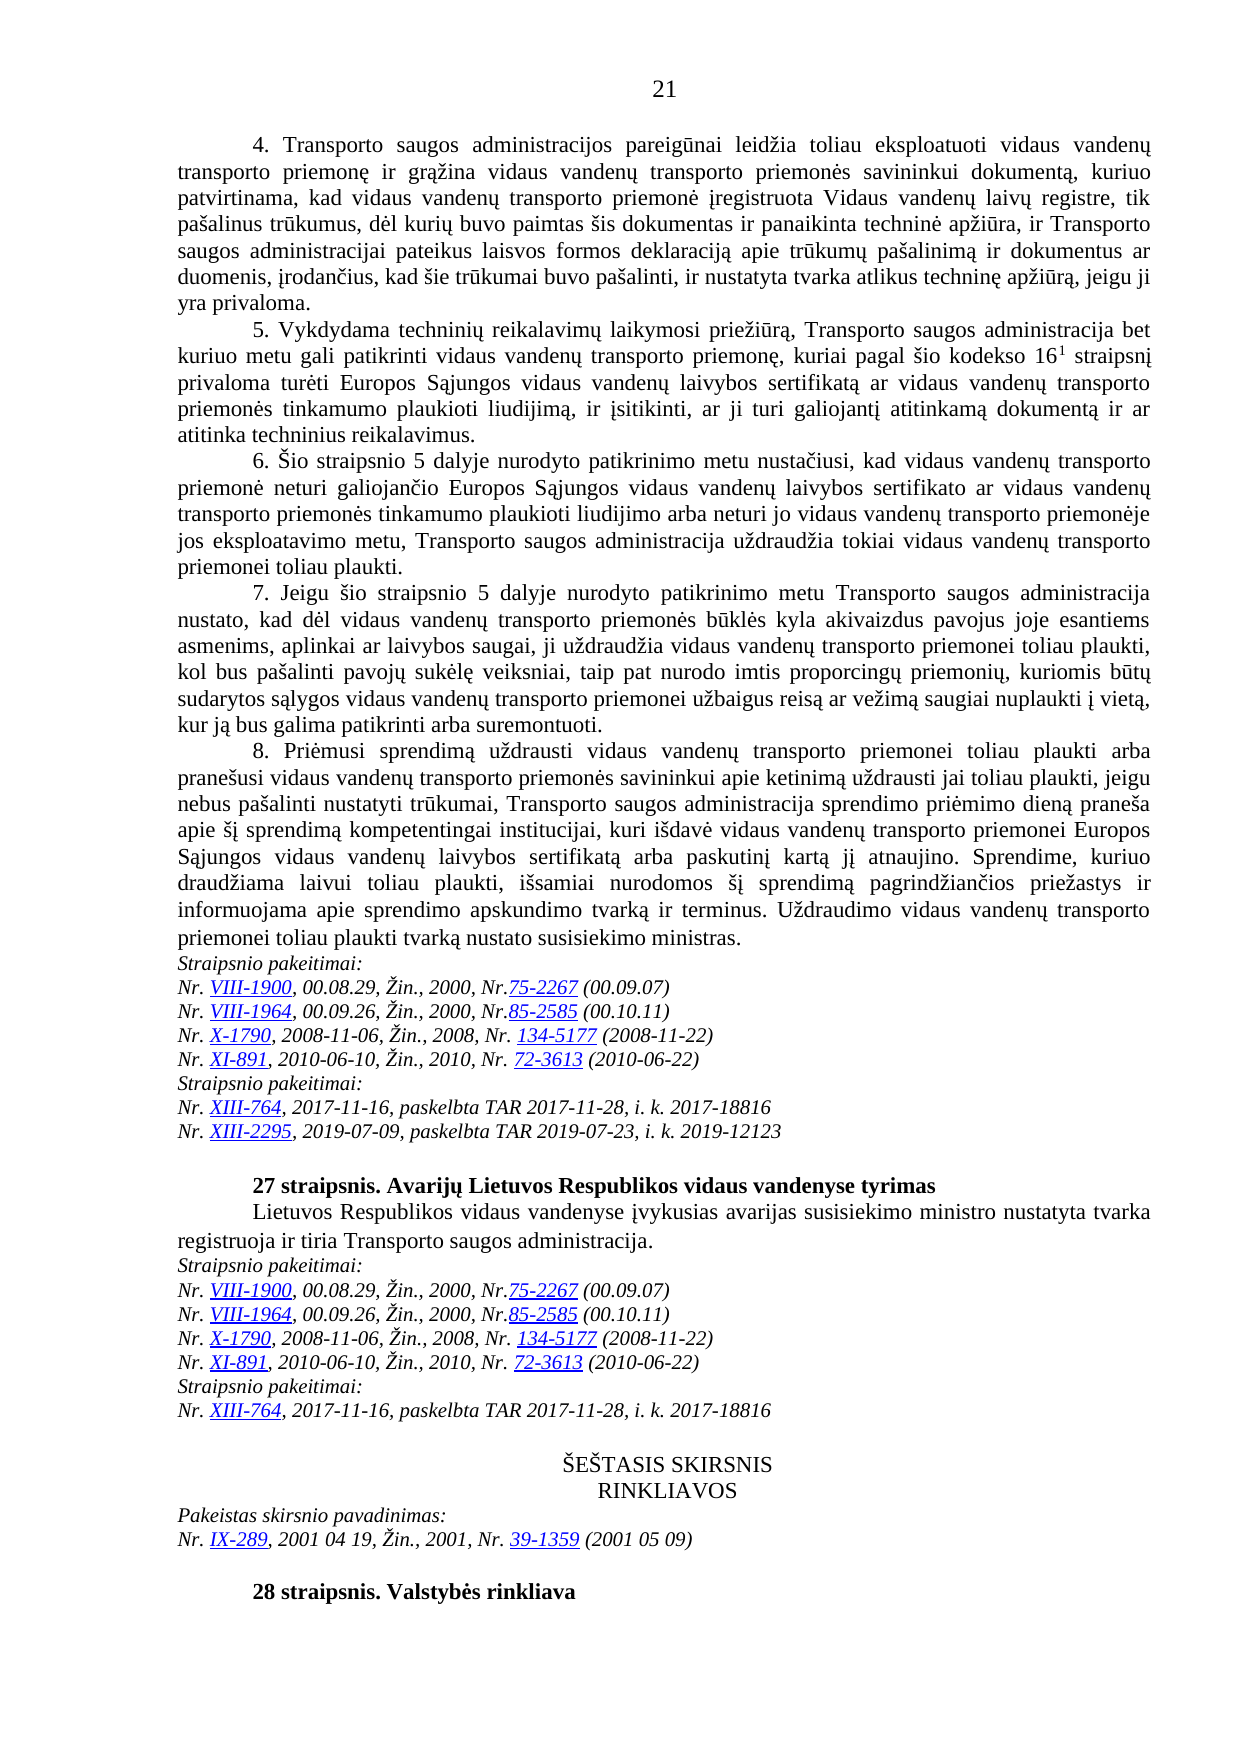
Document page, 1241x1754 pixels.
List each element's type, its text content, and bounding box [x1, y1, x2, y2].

text Nr. XI-891, 2010-06-10, Žin., 2010, Nr. 72-3613 (2010-06-22) [177, 1047, 1152, 1071]
text RINKLIAVOS [177, 1477, 1158, 1503]
text Nr. VIII-1900, 00.08.29, Žin., 2000, Nr.75-2267 (00.09.07) [177, 1277, 1152, 1302]
text Nr. XIII-2295, 2019-07-09, paskelbta TAR 2019-07-23, i. k. 2019-12123 [177, 1119, 1152, 1143]
text Lietuvos Respublikos vidaus vandenyse įvykusias avarijas susisiekimo ministro nustatyta tvarka registruoja ir tiria Transporto saugos administracija. [177, 1198, 1152, 1253]
text Nr. X-1790, 2008-11-06, Žin., 2008, Nr. 134-5177 (2008-11-22) [177, 1023, 1152, 1047]
text Nr. VIII-1900, 00.08.29, Žin., 2000, Nr.75-2267 (00.09.07) [177, 975, 1152, 999]
text Straipsnio pakeitimai: [177, 951, 1152, 975]
text ŠEŠTASIS SKIRSNIS [177, 1451, 1158, 1477]
text Nr. XIII-764, 2017-11-16, paskelbta TAR 2017-11-28, i. k. 2017-18816 [177, 1398, 1152, 1422]
text Straipsnio pakeitimai: [177, 1374, 1152, 1398]
text 8. Priėmusi sprendimą uždrausti vidaus vandenų transporto priemonei toliau plaukti arba pranešusi vidaus vandenų transporto priemonės savininkui apie ketinimą uždrausti jai toliau plaukti, jeigu nebus pašalinti nustatyti trūkumai, Transporto saugos administracija sprendimo priėmimo dieną praneša apie šį sprendimą kompetentingai institucijai, kuri išdavė vidaus vandenų transporto priemonei Europos Sąjungos vidaus vandenų laivybos sertifikatą arba paskutinį kartą jį atnaujino. Sprendime, kuriuo draudžiama laivui toliau plaukti, išsamiai nurodomos šį sprendimą pagrindžiančios priežastys ir informuojama apie sprendimo apskundimo tvarką ir terminus. Uždraudimo vidaus vandenų transporto priemonei toliau plaukti tvarką nustato susisiekimo ministras. [177, 737, 1152, 951]
text 28 straipsnis. Valstybės rinkliava [177, 1578, 1152, 1604]
text Straipsnio pakeitimai: [177, 1253, 1152, 1277]
text 4. Transporto saugos administracijos pareigūnai leidžia toliau eksploatuoti vidaus vandenų transporto priemonę ir grąžina vidaus vandenų transporto priemonės savininkui dokumentą, kuriuo patvirtinama, kad vidaus vandenų transporto priemonė įregistruota Vidaus vandenų laivų registre, tik pašalinus trūkumus, dėl kurių buvo paimtas šis dokumentas ir panaikinta techninė apžiūra, ir Transporto saugos administracijai pateikus laisvos formos deklaraciją apie trūkumų pašalinimą ir dokumentus ar duomenis, įrodančius, kad šie trūkumai buvo pašalinti, ir nustatyta tvarka atlikus techninę apžiūrą, jeigu ji yra privaloma. [177, 131, 1152, 316]
text 7. Jeigu šio straipsnio 5 dalyje nurodyto patikrinimo metu Transporto saugos administracija nustato, kad dėl vidaus vandenų transporto priemonės būklės kyla akivaizdus pavojus joje esantiems asmenims, aplinkai ar laivybos saugai, ji uždraudžia vidaus vandenų transporto priemonei toliau plaukti, kol bus pašalinti pavojų sukėlę veiksniai, taip pat nurodo imtis proporcingų priemonių, kuriomis būtų sudarytos sąlygos vidaus vandenų transporto priemonei užbaigus reisą ar vežimą saugiai nuplaukti į vietą, kur ją bus galima patikrinti arba suremontuoti. [177, 579, 1152, 737]
text Nr. IX-289, 2001 04 19, Žin., 2001, Nr. 39-1359 (2001 05 09) [177, 1527, 1158, 1551]
text Nr. VIII-1964, 00.09.26, Žin., 2000, Nr.85-2585 (00.10.11) [177, 1302, 1152, 1326]
text 6. Šio straipsnio 5 dalyje nurodyto patikrinimo metu nustačiusi, kad vidaus vandenų transporto priemonė neturi galiojančio Europos Sąjungos vidaus vandenų laivybos sertifikato ar vidaus vandenų transporto priemonės tinkamumo plaukioti liudijimo arba neturi jo vidaus vandenų transporto priemonėje jos eksploatavimo metu, Transporto saugos administracija uždraudžia tokiai vidaus vandenų transporto priemonei toliau plaukti. [177, 448, 1152, 579]
text Straipsnio pakeitimai: [177, 1071, 1152, 1095]
text Pakeistas skirsnio pavadinimas: [177, 1503, 1158, 1527]
text Nr. XI-891, 2010-06-10, Žin., 2010, Nr. 72-3613 (2010-06-22) [177, 1350, 1152, 1374]
text Nr. X-1790, 2008-11-06, Žin., 2008, Nr. 134-5177 (2008-11-22) [177, 1326, 1152, 1350]
text 5. Vykdydama techninių reikalavimų laikymosi priežiūrą, Transporto saugos administracija bet kuriuo metu gali patikrinti vidaus vandenų transporto priemonę, kuriai pagal šio kodekso 161 straipsnį privaloma turėti Europos Sąjungos vidaus vandenų laivybos sertifikatą ar vidaus vandenų transporto priemonės tinkamumo plaukioti liudijimą, ir įsitikinti, ar ji turi galiojantį atitinkamą dokumentą ir ar atitinka techninius reikalavimus. [177, 316, 1152, 448]
text Nr. XIII-764, 2017-11-16, paskelbta TAR 2017-11-28, i. k. 2017-18816 [177, 1095, 1152, 1119]
text 27 straipsnis. Avarijų Lietuvos Respublikos vidaus vandenyse tyrimas [177, 1172, 1152, 1198]
text Nr. VIII-1964, 00.09.26, Žin., 2000, Nr.85-2585 (00.10.11) [177, 999, 1152, 1023]
